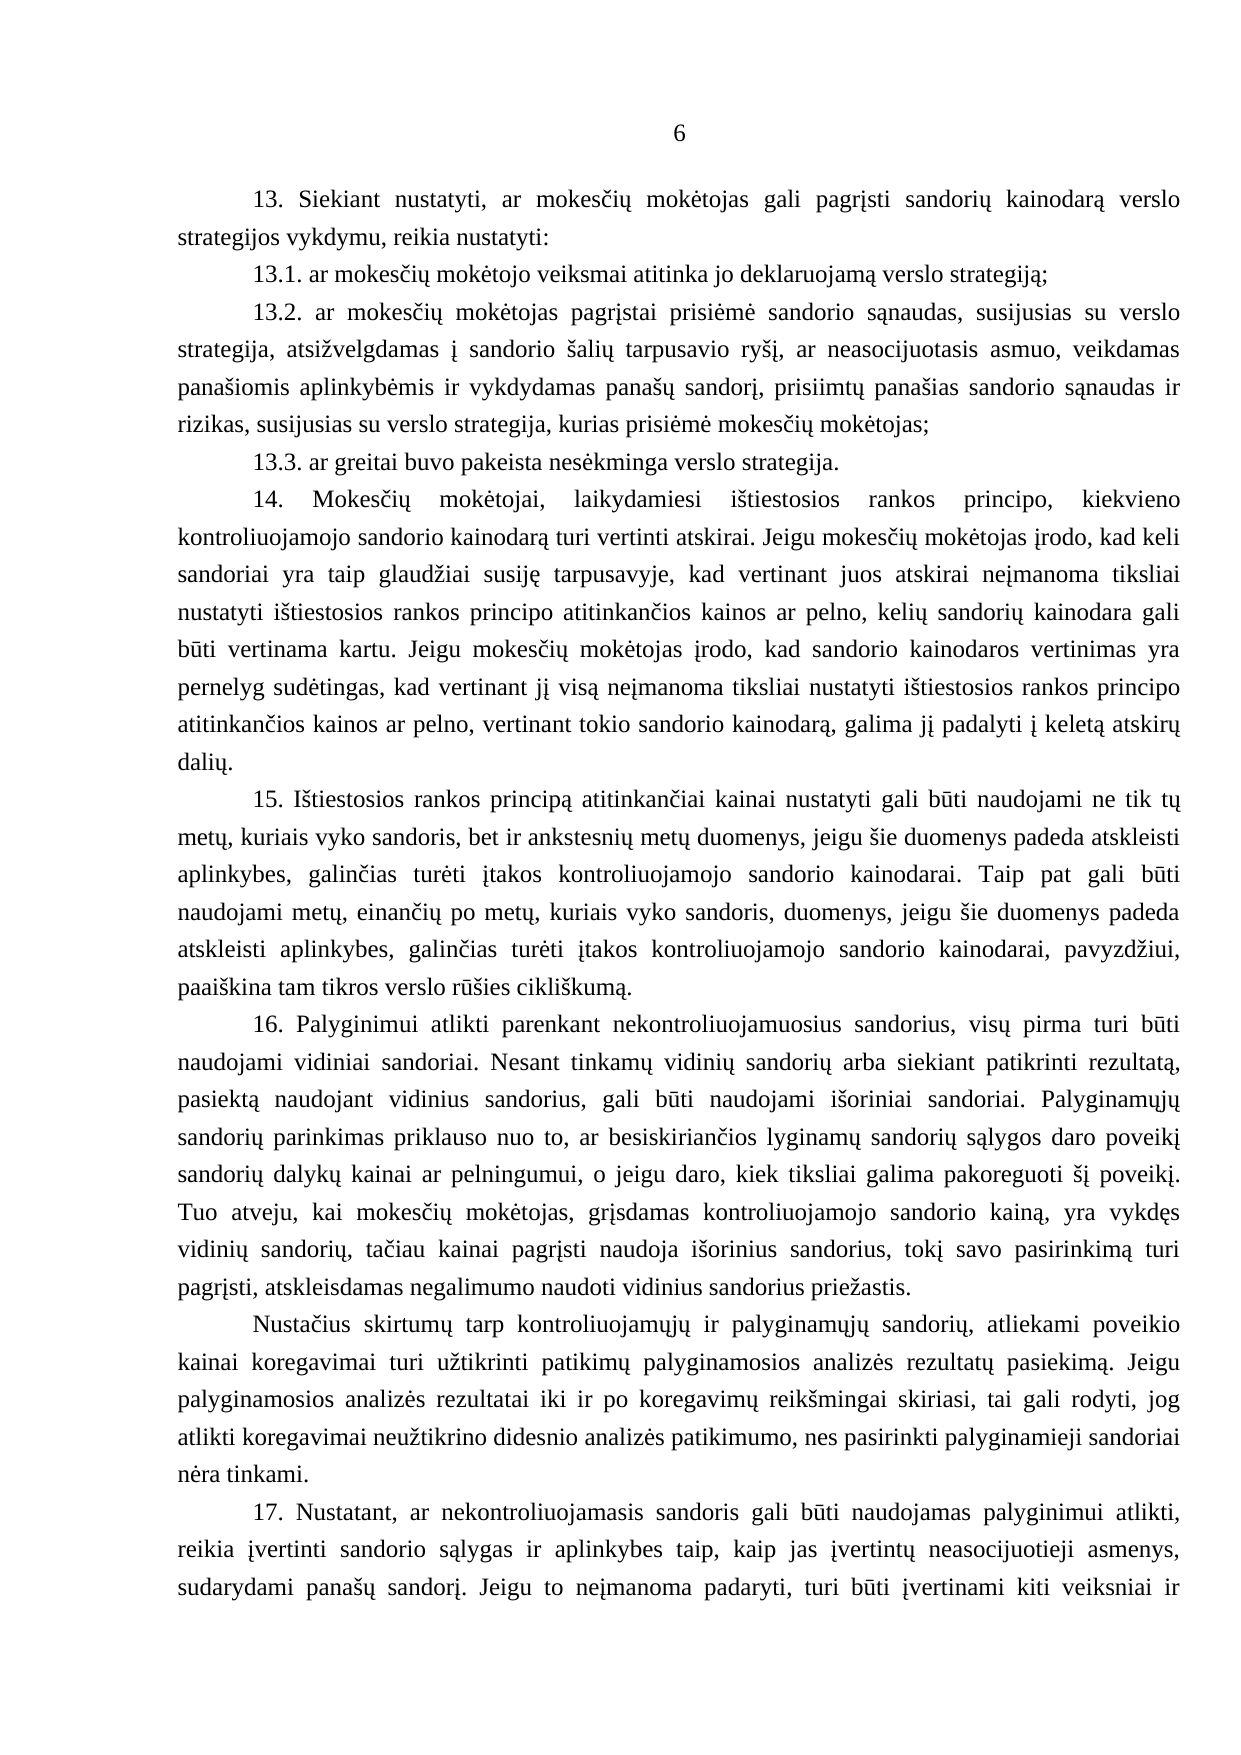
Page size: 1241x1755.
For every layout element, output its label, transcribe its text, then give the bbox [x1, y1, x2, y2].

text 13.3. ar greitai buvo pakeista nesėkminga verslo strategija. [177, 438, 1181, 476]
text 14. Mokesčių mokėtojai, laikydamiesi ištiestosios rankos principo, kiekvieno kontroliuojamojo sandorio kainodarą turi vertinti atskirai. Jeigu mokesčių mokėtojas įrodo, kad keli sandoriai yra taip glaudžiai susiję tarpusavyje, kad vertinant juos atskirai neįmanoma tiksliai nustatyti ištiestosios rankos principo atitinkančios kainos ar pelno, kelių sandorių kainodara gali būti vertinama kartu. Jeigu mokesčių mokėtojas įrodo, kad sandorio kainodaros vertinimas yra pernelyg sudėtingas, kad vertinant jį visą neįmanoma tiksliai nustatyti ištiestosios rankos principo atitinkančios kainos ar pelno, vertinant tokio sandorio kainodarą, galima jį padalyti į keletą atskirų dalių. [177, 476, 1181, 776]
text 15. Ištiestosios rankos principą atitinkančiai kainai nustatyti gali būti naudojami ne tik tų metų, kuriais vyko sandoris, bet ir ankstesnių metų duomenys, jeigu šie duomenys padeda atskleisti aplinkybes, galinčias turėti įtakos kontroliuojamojo sandorio kainodarai. Taip pat gali būti naudojami metų, einančių po metų, kuriais vyko sandoris, duomenys, jeigu šie duomenys padeda atskleisti aplinkybes, galinčias turėti įtakos kontroliuojamojo sandorio kainodarai, pavyzdžiui, paaiškina tam tikros verslo rūšies cikliškumą. [177, 776, 1181, 1001]
text 13.1. ar mokesčių mokėtojo veiksmai atitinka jo deklaruojamą verslo strategiją; [177, 251, 1181, 288]
text 13.2. ar mokesčių mokėtojas pagrįstai prisiėmė sandorio sąnaudas, susijusias su verslo strategija, atsižvelgdamas į sandorio šalių tarpusavio ryšį, ar neasocijuotasis asmuo, veikdamas panašiomis aplinkybėmis ir vykdydamas panašų sandorį, prisiimtų panašias sandorio sąnaudas ir rizikas, susijusias su verslo strategija, kurias prisiėmė mokesčių mokėtojas; [177, 288, 1181, 438]
text Nustačius skirtumų tarp kontroliuojamųjų ir palyginamųjų sandorių, atliekami poveikio kainai koregavimai turi užtikrinti patikimų palyginamosios analizės rezultatų pasiekimą. Jeigu palyginamosios analizės rezultatai iki ir po koregavimų reikšmingai skiriasi, tai gali rodyti, jog atlikti koregavimai neužtikrino didesnio analizės patikimumo, nes pasirinkti palyginamieji sandoriai nėra tinkami. [177, 1301, 1181, 1488]
text 17. Nustatant, ar nekontroliuojamasis sandoris gali būti naudojamas palyginimui atlikti, reikia įvertinti sandorio sąlygas ir aplinkybes taip, kaip jas įvertintų neasocijuotieji asmenys, sudarydami panašų sandorį. Jeigu to neįmanoma padaryti, turi būti įvertinami kiti veiksniai ir [177, 1488, 1181, 1601]
text 13. Siekiant nustatyti, ar mokesčių mokėtojas gali pagrįsti sandorių kainodarą verslo strategijos vykdymu, reikia nustatyti: [177, 176, 1181, 251]
text 16. Palyginimui atlikti parenkant nekontroliuojamuosius sandorius, visų pirma turi būti naudojami vidiniai sandoriai. Nesant tinkamų vidinių sandorių arba siekiant patikrinti rezultatą, pasiektą naudojant vidinius sandorius, gali būti naudojami išoriniai sandoriai. Palyginamųjų sandorių parinkimas priklauso nuo to, ar besiskiriančios lyginamų sandorių sąlygos daro poveikį sandorių dalykų kainai ar pelningumui, o jeigu daro, kiek tiksliai galima pakoreguoti šį poveikį. Tuo atveju, kai mokesčių mokėtojas, grįsdamas kontroliuojamojo sandorio kainą, yra vykdęs vidinių sandorių, tačiau kainai pagrįsti naudoja išorinius sandorius, tokį savo pasirinkimą turi pagrįsti, atskleisdamas negalimumo naudoti vidinius sandorius priežastis. [177, 1001, 1181, 1301]
